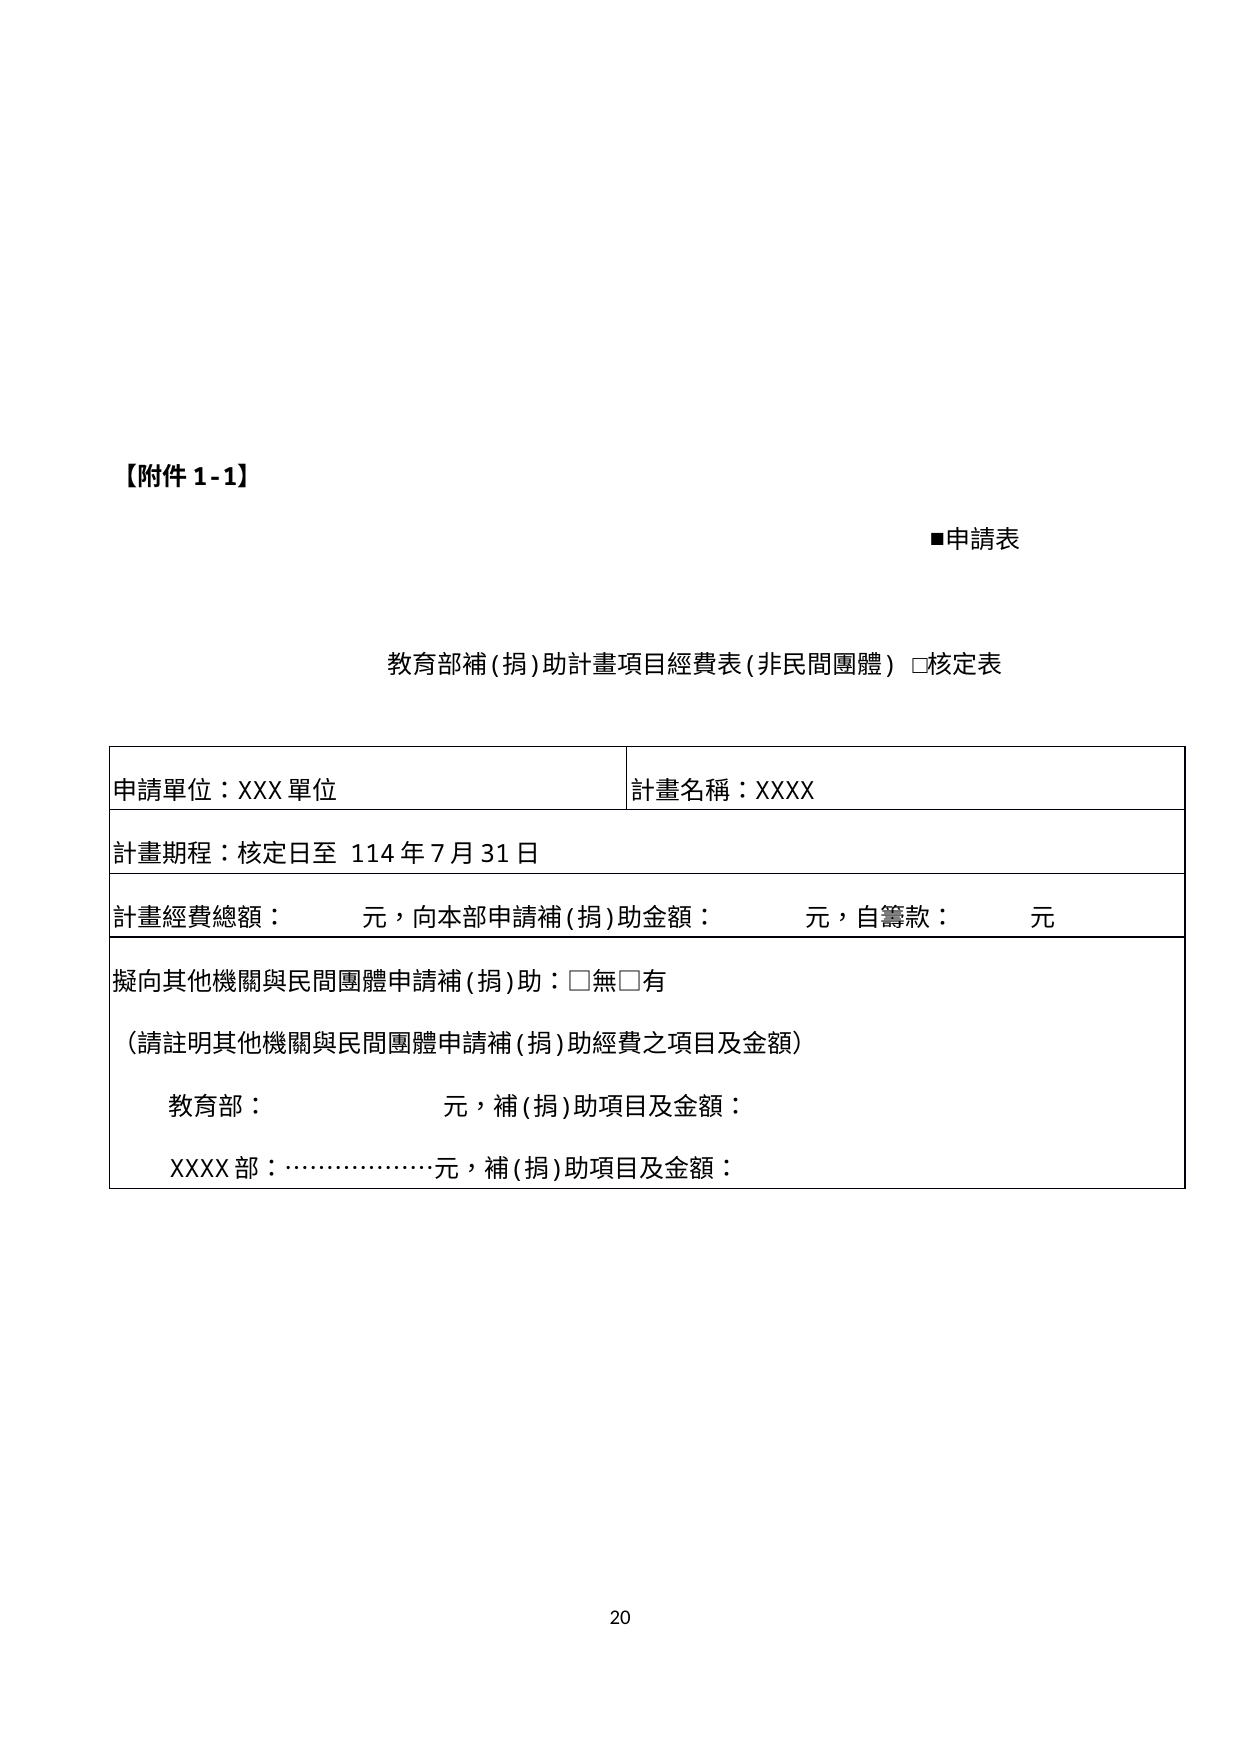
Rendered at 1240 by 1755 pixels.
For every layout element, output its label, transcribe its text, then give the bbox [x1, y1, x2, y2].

table_header [1190, 433, 1219, 496]
table_cell [1190, 746, 1219, 809]
table_cell [1107, 558, 1190, 683]
table_cell [1135, 683, 1219, 746]
table_header [1185, 433, 1190, 496]
table_cell [110, 558, 260, 683]
table_cell [283, 496, 407, 558]
table_cell [1190, 936, 1219, 1187]
table_header [1135, 433, 1185, 496]
table_cell [408, 683, 530, 746]
table_cell 計畫經費總額： 元，向本部申請補(捐)助金額： 元，自籌款： 元 [110, 874, 1184, 936]
table_cell [260, 496, 283, 558]
table_cell [260, 683, 283, 746]
table_cell [1186, 936, 1190, 1187]
table_cell 擬向其他機關與民間團體申請補(捐)助：□無□有 （請註明其他機關與民間團體申請補(捐)助經費之項目及金額） 教育部： 元，補(捐)助項目及金額： XXXX部：………………元，補(捐)助項目及金額： [110, 938, 1184, 1187]
table_cell [530, 683, 576, 746]
table_cell [1186, 809, 1190, 873]
table_cell 申請單位：XXX單位 [110, 747, 626, 809]
table_cell [792, 683, 1135, 746]
table_cell [1190, 873, 1219, 936]
table_header 【附件1-1】 [110, 433, 1067, 496]
table_cell [1186, 746, 1190, 809]
table_cell [1190, 809, 1219, 873]
table_cell [110, 496, 260, 558]
table_cell [530, 496, 576, 558]
table_cell ■申請表 [792, 496, 1135, 558]
table_cell [576, 683, 792, 746]
table_cell [260, 558, 283, 683]
table_cell 教育部補(捐)助計畫項目經費表(非民間團體) □核定表 [283, 558, 1107, 683]
table_cell [110, 683, 260, 746]
table_cell [283, 683, 407, 746]
table_cell [1190, 558, 1219, 683]
table_cell [1135, 496, 1219, 558]
table_header [1067, 433, 1107, 496]
table_header [1107, 433, 1135, 496]
table_cell [1186, 873, 1190, 936]
table_cell [408, 496, 530, 558]
table_cell [576, 496, 792, 558]
table_cell 計畫期程：核定日至 114年7月31日 [110, 810, 1184, 873]
table_cell 計畫名稱：XXXX [627, 747, 1184, 809]
